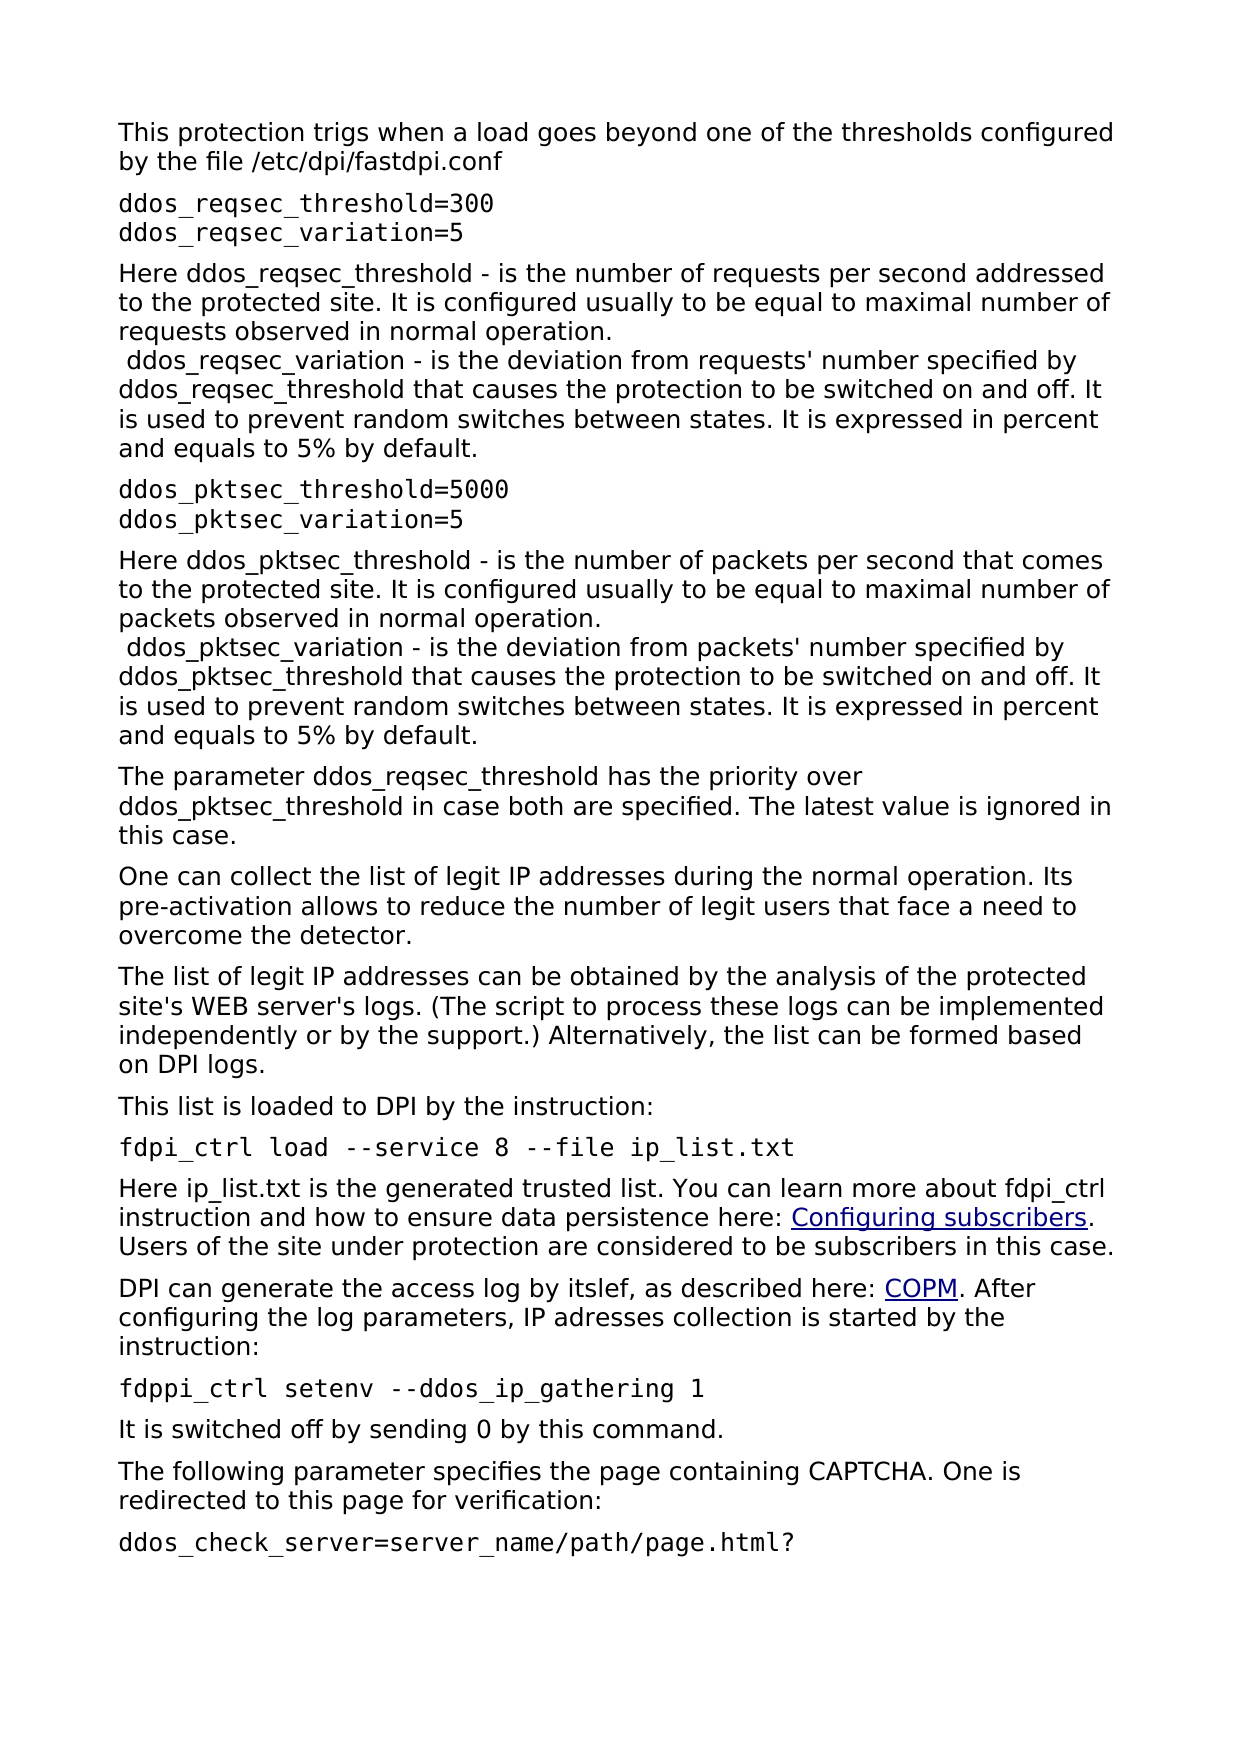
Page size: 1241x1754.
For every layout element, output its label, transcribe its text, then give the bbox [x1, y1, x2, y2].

text One can collect the list of legit IP addresses during the normal operation. Its pre-activation allows to reduce the number of legit users that face a need to overcome the detector. [118, 862, 1122, 950]
text ddos_pktsec_threshold=5000 ddos_pktsec_variation=5 [118, 476, 1122, 534]
text DPI can generate the access log by itslef, as described here: СОРМ. After configuring the log parameters, IP adresses collection is started by the instruction: [118, 1274, 1122, 1362]
text Here ddos_reqsec_threshold - is the number of requests per second addressed to the protected site. It is configured usually to be equal to maximal number of requests observed in normal operation. ddos_reqsec_variation - is the deviation from requests' number specified by ddos_reqsec_threshold that causes the protection to be switched on and off. It is used to prevent random switches between states. It is expressed in percent and equals to 5% by default. [118, 259, 1122, 463]
text The parameter ddos_reqsec_threshold has the priority over ddos_pktsec_threshold in case both are specified. The latest value is ignored in this case. [118, 762, 1122, 850]
text This list is loaded to DPI by the instruction: [118, 1092, 1122, 1121]
text This protection trigs when a load goes beyond one of the thresholds configured by the file /etc/dpi/fastdpi.conf [118, 118, 1122, 176]
text The following parameter specifies the page containing CAPTCHA. One is redirected to this page for verification: [118, 1457, 1122, 1515]
text ddos_reqsec_threshold=300 ddos_reqsec_variation=5 [118, 189, 1122, 247]
text Here ip_list.txt is the generated trusted list. You can learn more about fdpi_ctrl instruction and how to ensure data persistence here: Configuring subscribers. Users of the site under protection are considered to be subscribers in this case. [118, 1174, 1122, 1262]
text ddos_check_server=server_name/path/page.html? [118, 1528, 1122, 1557]
text The list of legit IP addresses can be obtained by the analysis of the protected site's WEB server's logs. (The script to process these logs can be implemented independently or by the support.) Alternatively, the list can be formed based on DPI logs. [118, 962, 1122, 1079]
text fdpi_ctrl load --service 8 --file ip_list.txt [118, 1133, 1122, 1162]
text It is switched off by sending 0 by this command. [118, 1415, 1122, 1444]
text Here ddos_pktsec_threshold - is the number of packets per second that comes to the protected site. It is configured usually to be equal to maximal number of packets observed in normal operation. ddos_pktsec_variation - is the deviation from packets' number specified by ddos_pktsec_threshold that causes the protection to be switched on and off. It is used to prevent random switches between states. It is expressed in percent and equals to 5% by default. [118, 546, 1122, 750]
text fdppi_ctrl setenv --ddos_ip_gathering 1 [118, 1374, 1122, 1403]
